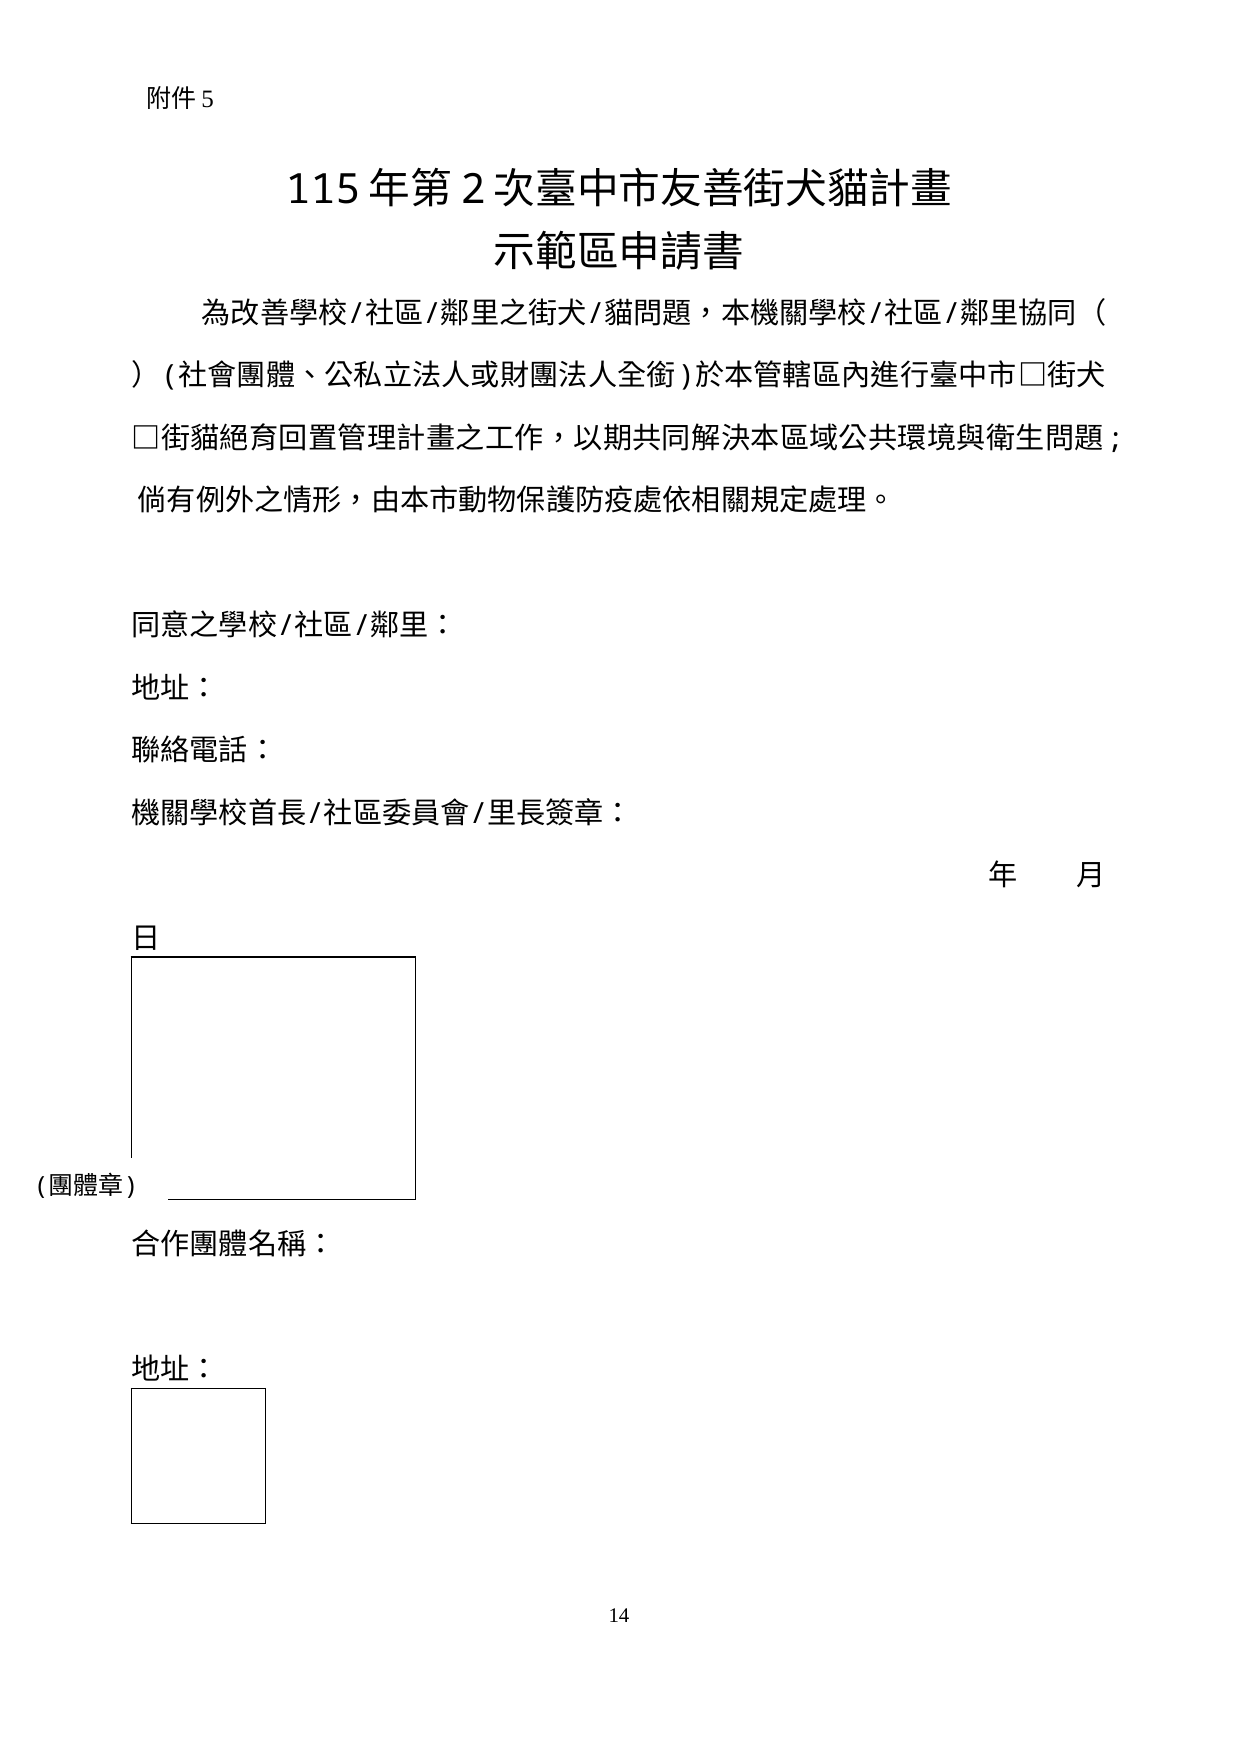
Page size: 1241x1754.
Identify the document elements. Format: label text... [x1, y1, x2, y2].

text 年 月 日 [131, 831, 1106, 956]
text 地址： [131, 1325, 1106, 1388]
text 附件5 [146, 79, 285, 115]
table_header [132, 1389, 265, 1523]
text 合作團體名稱： [131, 1200, 1106, 1263]
table_header [18, 958, 415, 1207]
text [131, 71, 300, 128]
text 聯絡電話： [131, 706, 1106, 769]
text 示範區申請書 [131, 206, 1106, 269]
text 為改善學校/社區/鄰里之街犬/貓問題，本機關學校/社區/鄰里協同（ ）(社會團體、公私立法人或財團法人全銜)於本管轄區內進行臺中市□街犬□街貓絕育回置管理計畫之工作，以期共同解決本區域公共環境與衛生問題; 倘有例外之情形，由本市動物保護防疫處依相關規定處理。 [131, 269, 1106, 519]
text 地址： [131, 644, 1106, 706]
text 115年第2次臺中市友善街犬貓計畫 [131, 144, 1106, 206]
text 機關學校首長/社區委員會/里長簽章： [131, 769, 1106, 831]
text 同意之學校/社區/鄰里： [131, 581, 1106, 644]
